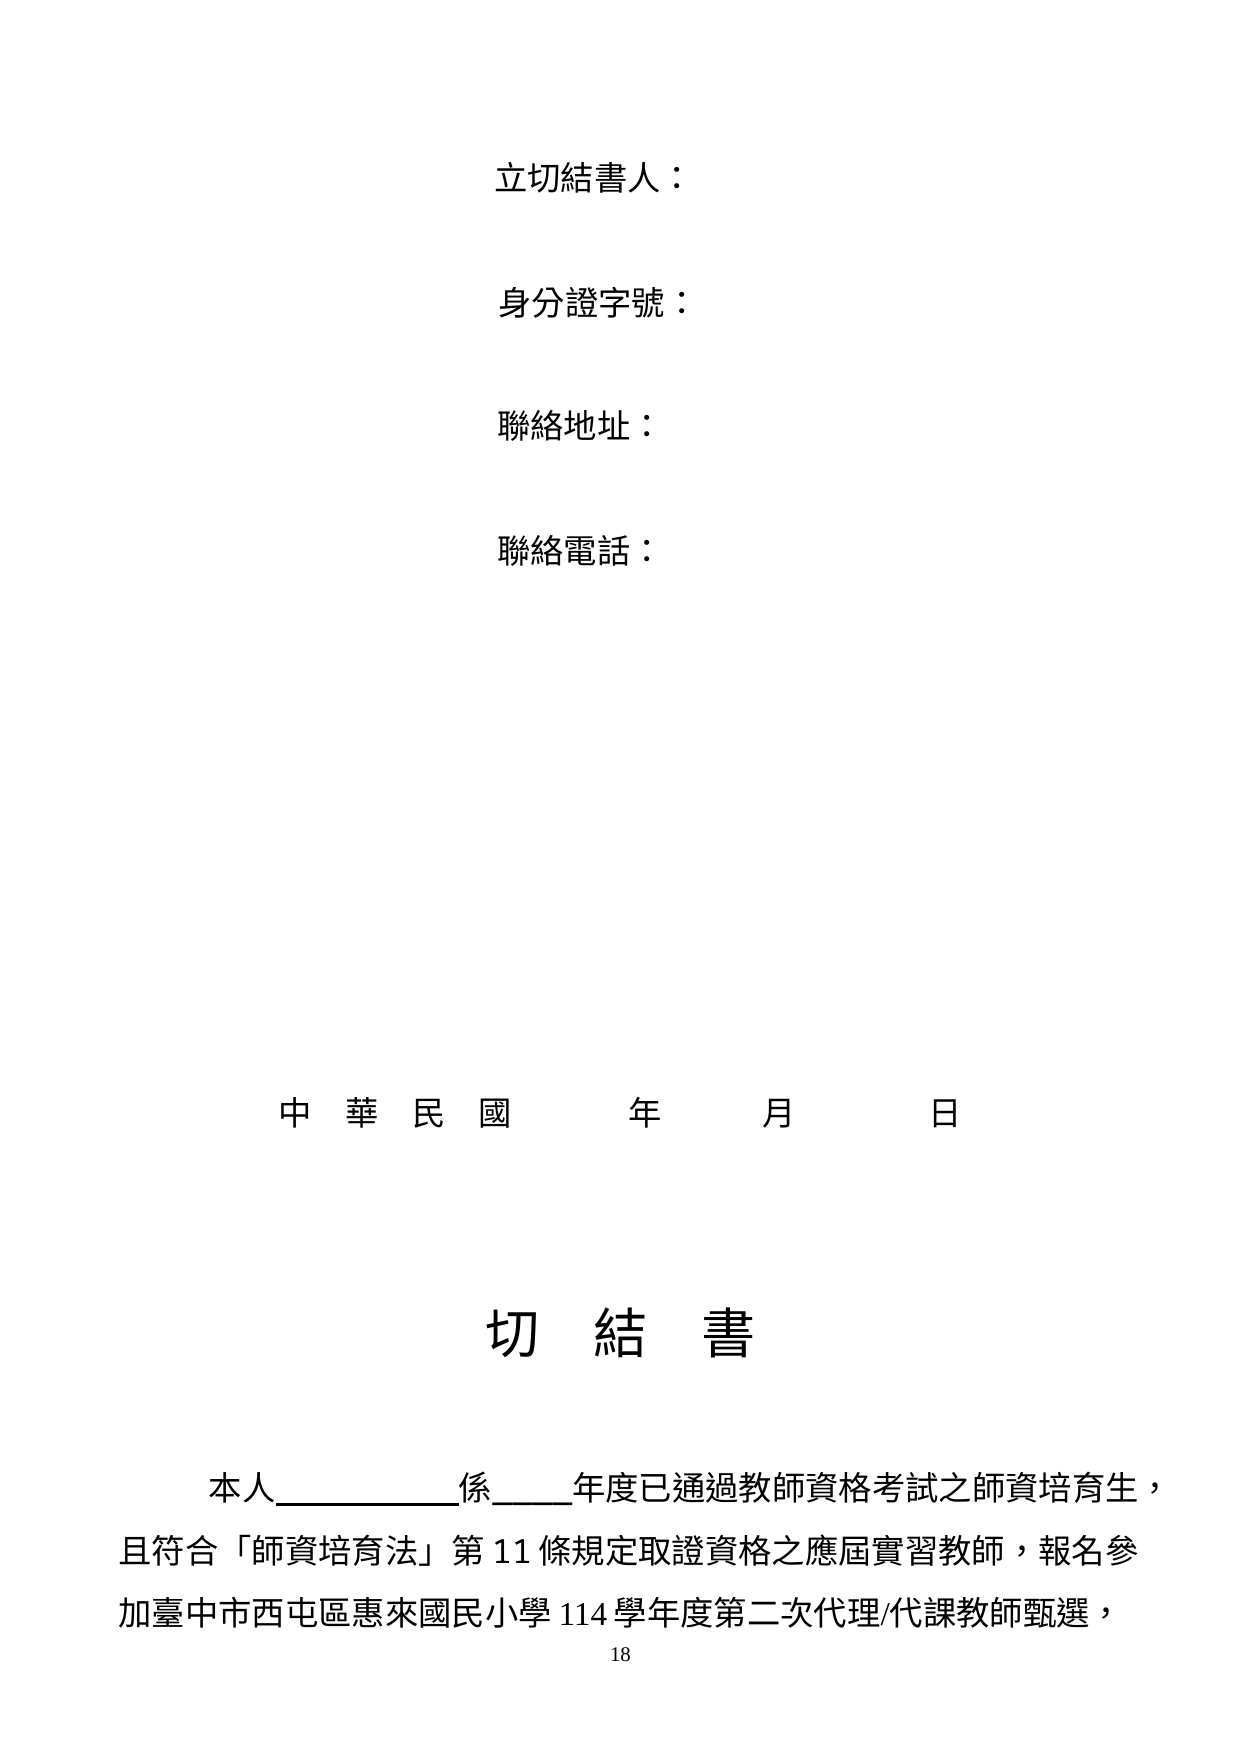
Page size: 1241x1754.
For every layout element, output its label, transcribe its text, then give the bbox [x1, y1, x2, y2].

text 本人 係____年度已通過教師資格考試之師資培育生，且符合「師資培育法」第11條規定取證資格之應屆實習教師，報名參加臺中市西屯區惠來國民小學114學年度第二次代理/代課教師甄選，檢附檢定考試及格成績通知單暨___年___月___日前能取得合格教師證書之切結，報名參加貴校代理教師甄選，若未能取得教師證書，則註銷錄取資格或配合學校依規改敘薪級，並願放棄先訴抗辯權。 [89, 1444, 1152, 1632]
text 中 華 民 國 年 月 日 [89, 1069, 1152, 1132]
text 身分證字號： [414, 257, 1152, 319]
text 聯絡地址： [414, 382, 1152, 444]
text 切 結 書 [89, 1257, 1152, 1382]
text 立切結書人： [414, 132, 1152, 194]
text 聯絡電話： [414, 507, 1152, 569]
